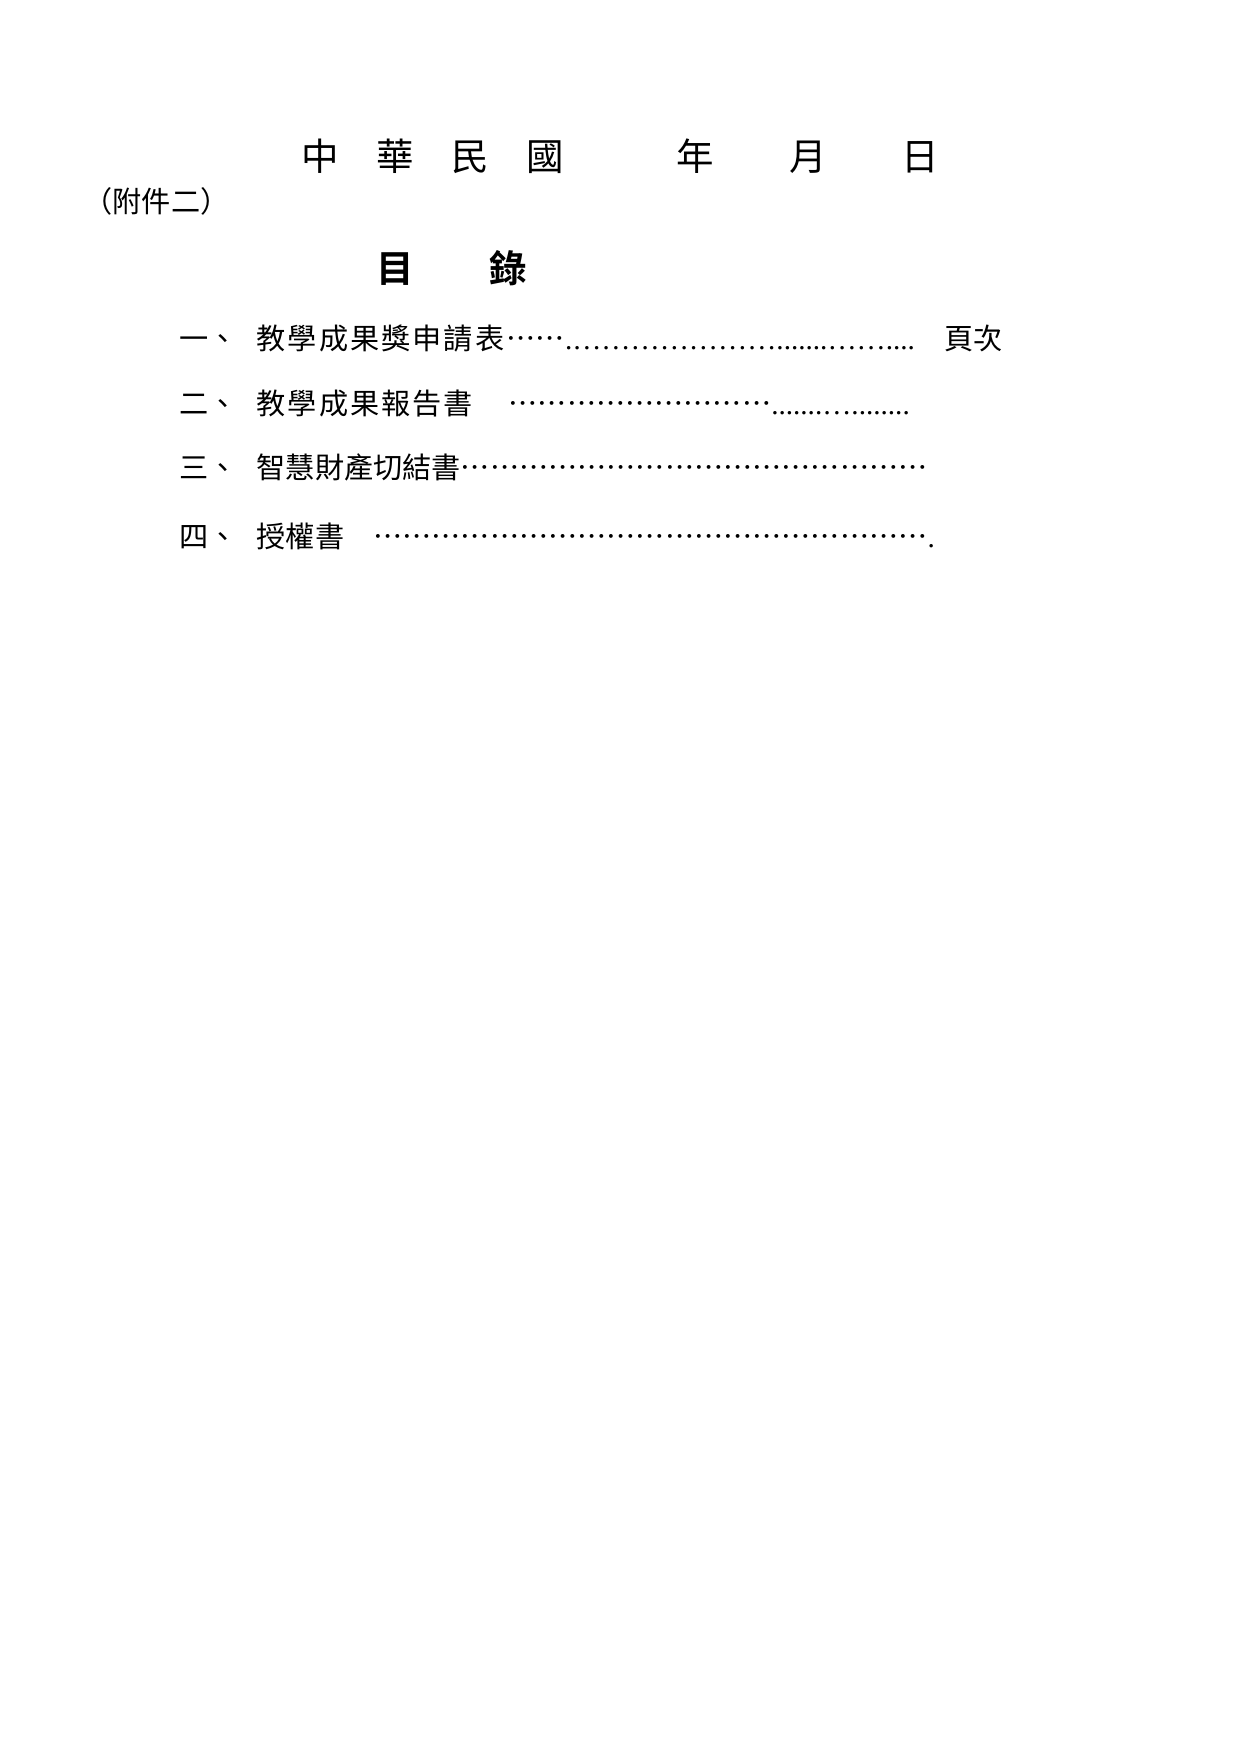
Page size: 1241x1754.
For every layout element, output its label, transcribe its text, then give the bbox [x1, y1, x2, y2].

table_cell 二、 [176, 377, 253, 441]
text 目 錄 [83, 239, 1157, 293]
table_cell [938, 510, 1064, 575]
table_header 頁次 [938, 312, 1064, 377]
text 中 華 民 國 年 月 日 [83, 112, 1157, 175]
table_cell 四、 [176, 510, 253, 575]
table_cell 授權書 …………………………………………………. [254, 510, 937, 575]
table_cell [938, 377, 1064, 441]
table_cell 智慧財產切結書………………………………………… [254, 441, 937, 510]
text （附件二） [83, 175, 1157, 221]
table_header 一、 [176, 312, 253, 377]
table_cell 教學成果報告書 ……………………….......…........ [254, 377, 937, 441]
table_cell [938, 441, 1064, 510]
table_header 教學成果獎申請表…….………………….......…….... [254, 312, 937, 377]
table_cell 三、 [176, 441, 253, 510]
